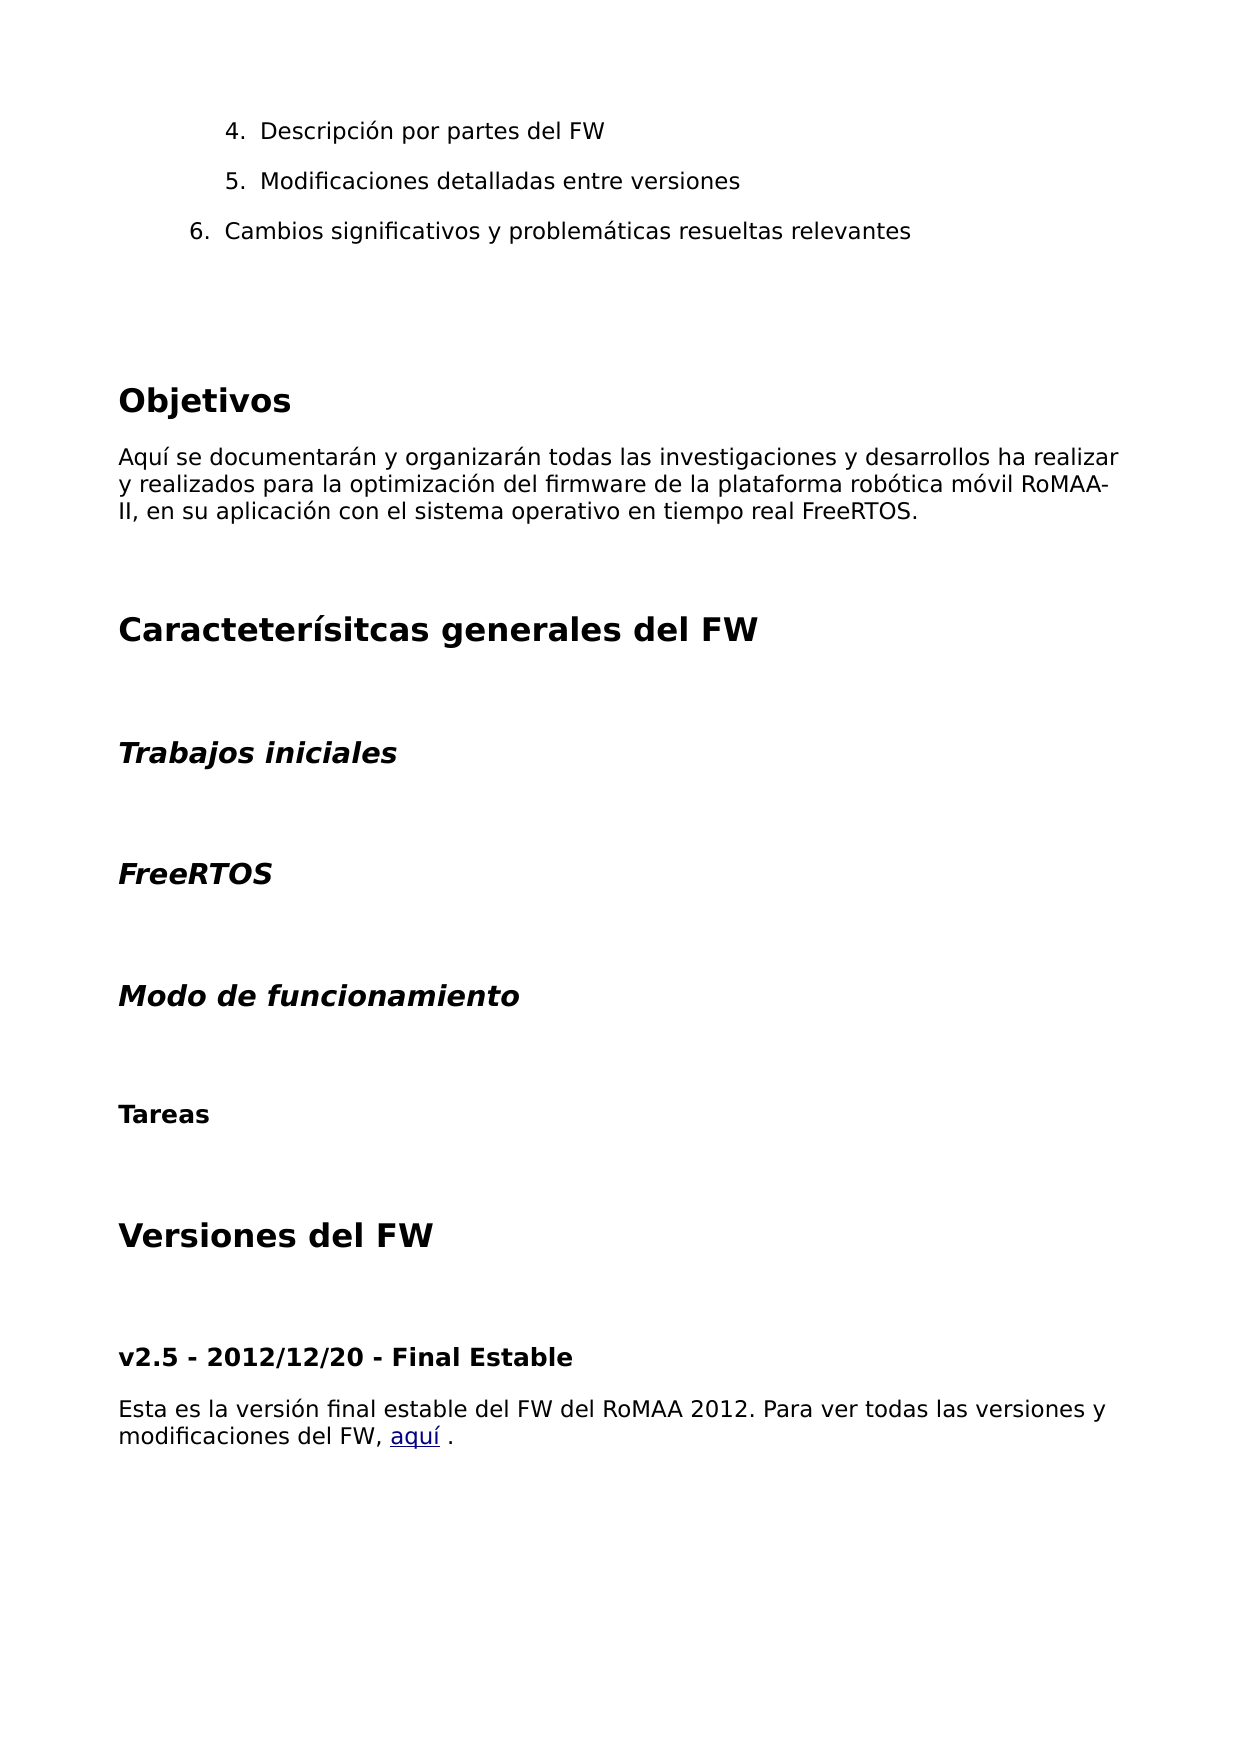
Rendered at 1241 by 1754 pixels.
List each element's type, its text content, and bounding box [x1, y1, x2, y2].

text Esta es la versión final estable del FW del RoMAA 2012. Para ver todas las versiones y modificaciones del FW, aquí . [118, 1396, 1122, 1449]
subtitle Objetivos [118, 382, 1122, 420]
subtitle Tareas [118, 1100, 1122, 1129]
subtitle v2.5 - 2012/12/20 - Final Estable [118, 1343, 1122, 1372]
subtitle Caracteterísitcas generales del FW [118, 611, 1122, 649]
list Cambios significativos y problemáticas resueltas relevantes [189, 218, 1122, 245]
subtitle FreeRTOS [118, 858, 1122, 892]
text Aquí se documentarán y organizarán todas las investigaciones y desarrollos ha realizar y realizados para la optimización del firmware de la plataforma robótica móvil RoMAA-II, en su aplicación con el sistema operativo en tiempo real FreeRTOS. [118, 444, 1122, 524]
subtitle Modo de funcionamiento [118, 979, 1122, 1013]
list Modificaciones detalladas entre versiones [224, 168, 1122, 195]
subtitle Versiones del FW [118, 1217, 1122, 1255]
subtitle Trabajos iniciales [118, 737, 1122, 770]
list Descripción por partes del FW [224, 118, 1122, 145]
